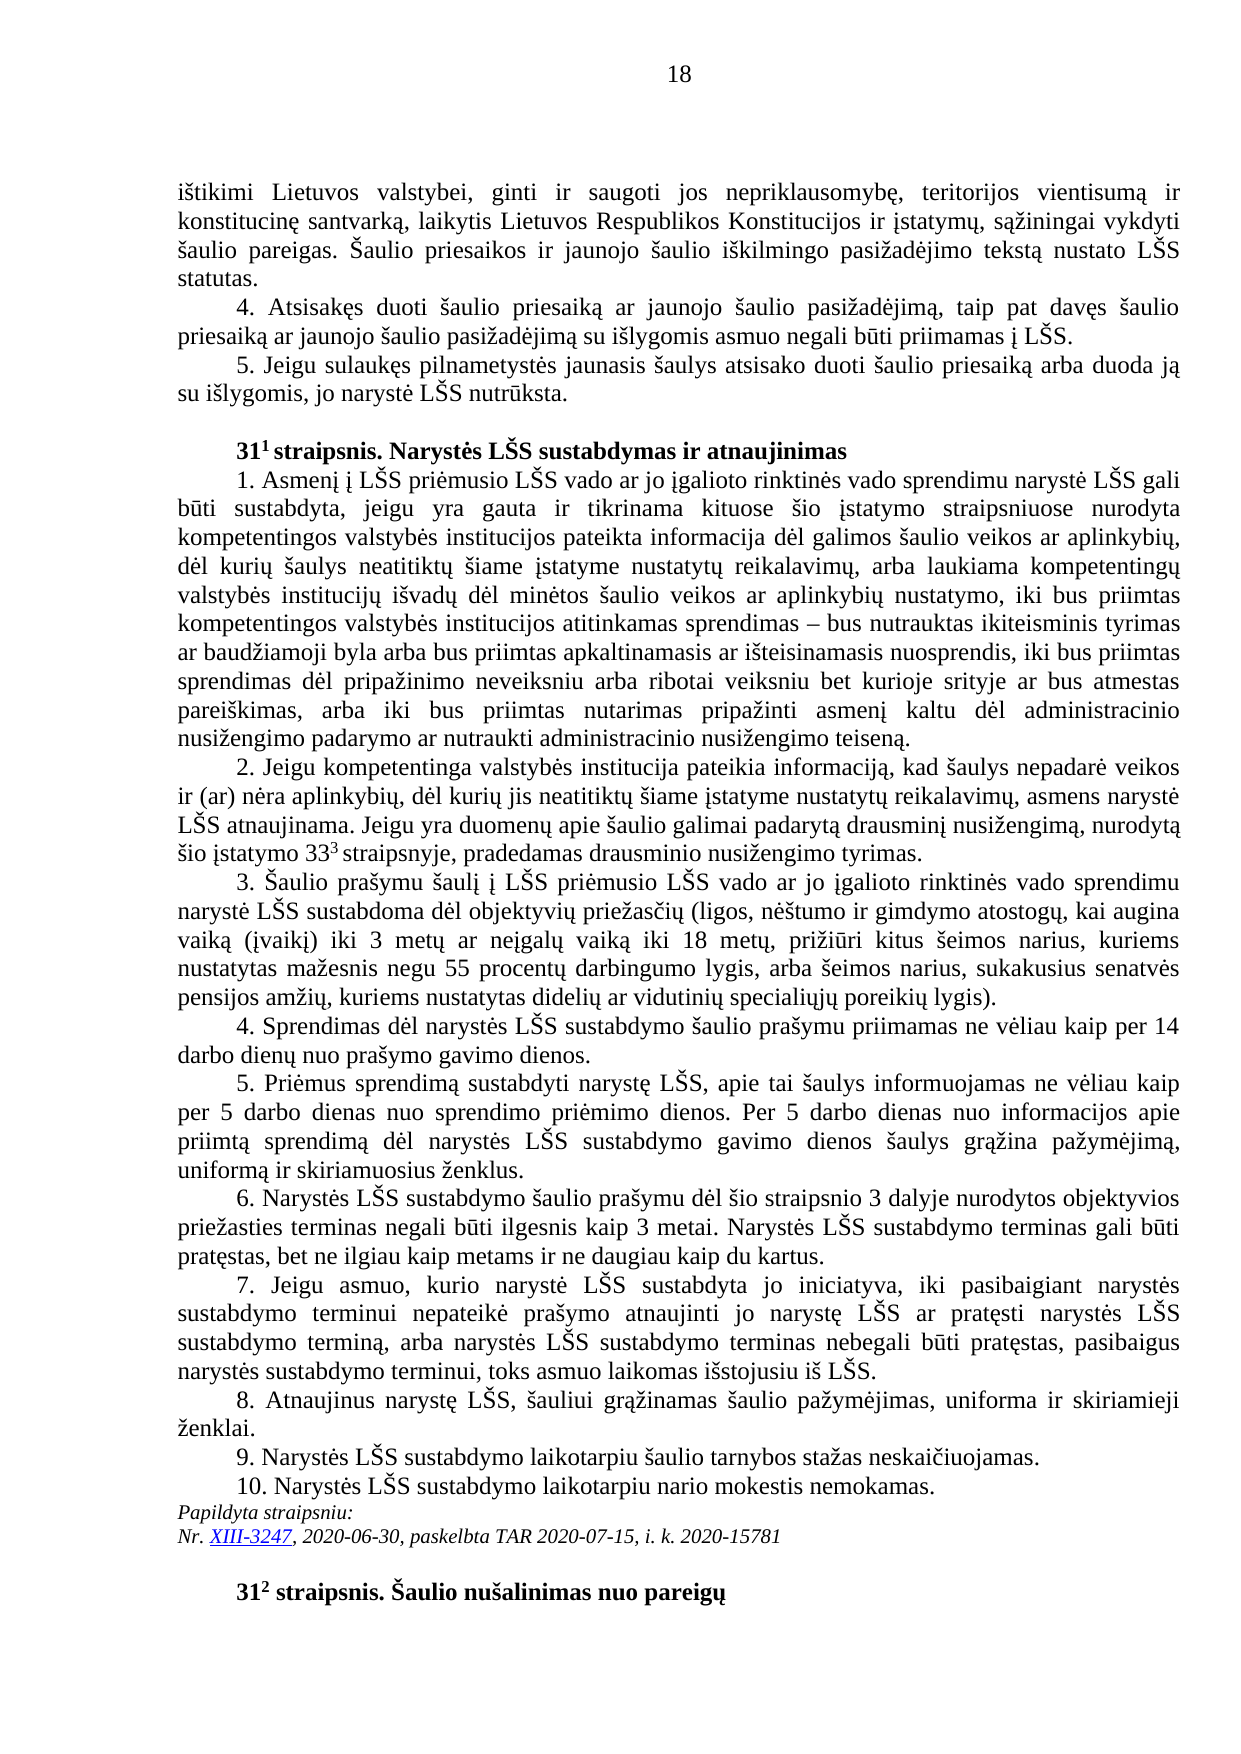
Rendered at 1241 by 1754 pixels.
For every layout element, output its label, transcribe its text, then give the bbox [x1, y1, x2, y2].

text 5. Priėmus sprendimą sustabdyti narystę LŠS, apie tai šaulys informuojamas ne vėliau kaip per 5 darbo dienas nuo sprendimo priėmimo dienos. Per 5 darbo dienas nuo informacijos apie priimtą sprendimą dėl narystės LŠS sustabdymo gavimo dienos šaulys grąžina pažymėjimą, uniformą ir skiriamuosius ženklus. [177, 1068, 1181, 1183]
text 3. Šaulio prašymu šaulį į LŠS priėmusio LŠS vado ar jo įgalioto rinktinės vado sprendimu narystė LŠS sustabdoma dėl objektyvių priežasčių (ligos, nėštumo ir gimdymo atostogų, kai augina vaiką (įvaikį) iki 3 metų ar neįgalų vaiką iki 18 metų, prižiūri kitus šeimos narius, kuriems nustatytas mažesnis negu 55 procentų darbingumo lygis, arba šeimos narius, sukakusius senatvės pensijos amžių, kuriems nustatytas didelių ar vidutinių specialiųjų poreikių lygis). [177, 867, 1181, 1011]
text 6. Narystės LŠS sustabdymo šaulio prašymu dėl šio straipsnio 3 dalyje nurodytos objektyvios priežasties terminas negali būti ilgesnis kaip 3 metai. Narystės LŠS sustabdymo terminas gali būti pratęstas, bet ne ilgiau kaip metams ir ne daugiau kaip du kartus. [177, 1183, 1181, 1270]
text 9. Narystės LŠS sustabdymo laikotarpiu šaulio tarnybos stažas neskaičiuojamas. [177, 1442, 1181, 1471]
text ištikimi Lietuvos valstybei, ginti ir saugoti jos nepriklausomybę, teritorijos vientisumą ir konstitucinę santvarką, laikytis Lietuvos Respublikos Konstitucijos ir įstatymų, sąžiningai vykdyti šaulio pareigas. Šaulio priesaikos ir jaunojo šaulio iškilmingo pasižadėjimo tekstą nustato LŠS statutas. [177, 177, 1181, 292]
text 312 straipsnis. Šaulio nušalinimas nuo pareigų [177, 1577, 1181, 1605]
text 4. Sprendimas dėl narystės LŠS sustabdymo šaulio prašymu priimamas ne vėliau kaip per 14 darbo dienų nuo prašymo gavimo dienos. [177, 1011, 1181, 1068]
text 8. Atnaujinus narystę LŠS, šauliui grąžinamas šaulio pažymėjimas, uniforma ir skiriamieji ženklai. [177, 1385, 1181, 1442]
text 311 straipsnis. Narystės LŠS sustabdymas ir atnaujinimas [177, 436, 1181, 465]
text Papildyta straipsniu: [177, 1500, 1181, 1524]
text Nr. XIII-3247, 2020-06-30, paskelbta TAR 2020-07-15, i. k. 2020-15781 [177, 1524, 1181, 1548]
text 2. Jeigu kompetentinga valstybės institucija pateikia informaciją, kad šaulys nepadarė veikos ir (ar) nėra aplinkybių, dėl kurių jis neatitiktų šiame įstatyme nustatytų reikalavimų, asmens narystė LŠS atnaujinama. Jeigu yra duomenų apie šaulio galimai padarytą drausminį nusižengimą, nurodytą šio įstatymo 333 straipsnyje, pradedamas drausminio nusižengimo tyrimas. [177, 752, 1181, 867]
text 5. Jeigu sulaukęs pilnametystės jaunasis šaulys atsisako duoti šaulio priesaiką arba duoda ją su išlygomis, jo narystė LŠS nutrūksta. [177, 350, 1181, 407]
text 7. Jeigu asmuo, kurio narystė LŠS sustabdyta jo iniciatyva, iki pasibaigiant narystės sustabdymo terminui nepateikė prašymo atnaujinti jo narystę LŠS ar pratęsti narystės LŠS sustabdymo terminą, arba narystės LŠS sustabdymo terminas nebegali būti pratęstas, pasibaigus narystės sustabdymo terminui, toks asmuo laikomas išstojusiu iš LŠS. [177, 1270, 1181, 1385]
text 4. Atsisakęs duoti šaulio priesaiką ar jaunojo šaulio pasižadėjimą, taip pat davęs šaulio priesaiką ar jaunojo šaulio pasižadėjimą su išlygomis asmuo negali būti priimamas į LŠS. [177, 292, 1181, 350]
text 10. Narystės LŠS sustabdymo laikotarpiu nario mokestis nemokamas. [177, 1471, 1181, 1500]
text 1. Asmenį į LŠS priėmusio LŠS vado ar jo įgalioto rinktinės vado sprendimu narystė LŠS gali būti sustabdyta, jeigu yra gauta ir tikrinama kituose šio įstatymo straipsniuose nurodyta kompetentingos valstybės institucijos pateikta informacija dėl galimos šaulio veikos ar aplinkybių, dėl kurių šaulys neatitiktų šiame įstatyme nustatytų reikalavimų, arba laukiama kompetentingų valstybės institucijų išvadų dėl minėtos šaulio veikos ar aplinkybių nustatymo, iki bus priimtas kompetentingos valstybės institucijos atitinkamas sprendimas – bus nutrauktas ikiteisminis tyrimas ar baudžiamoji byla arba bus priimtas apkaltinamasis ar išteisinamasis nuosprendis, iki bus priimtas sprendimas dėl pripažinimo neveiksniu arba ribotai veiksniu bet kurioje srityje ar bus atmestas pareiškimas, arba iki bus priimtas nutarimas pripažinti asmenį kaltu dėl administracinio nusižengimo padarymo ar nutraukti administracinio nusižengimo teiseną. [177, 465, 1181, 752]
